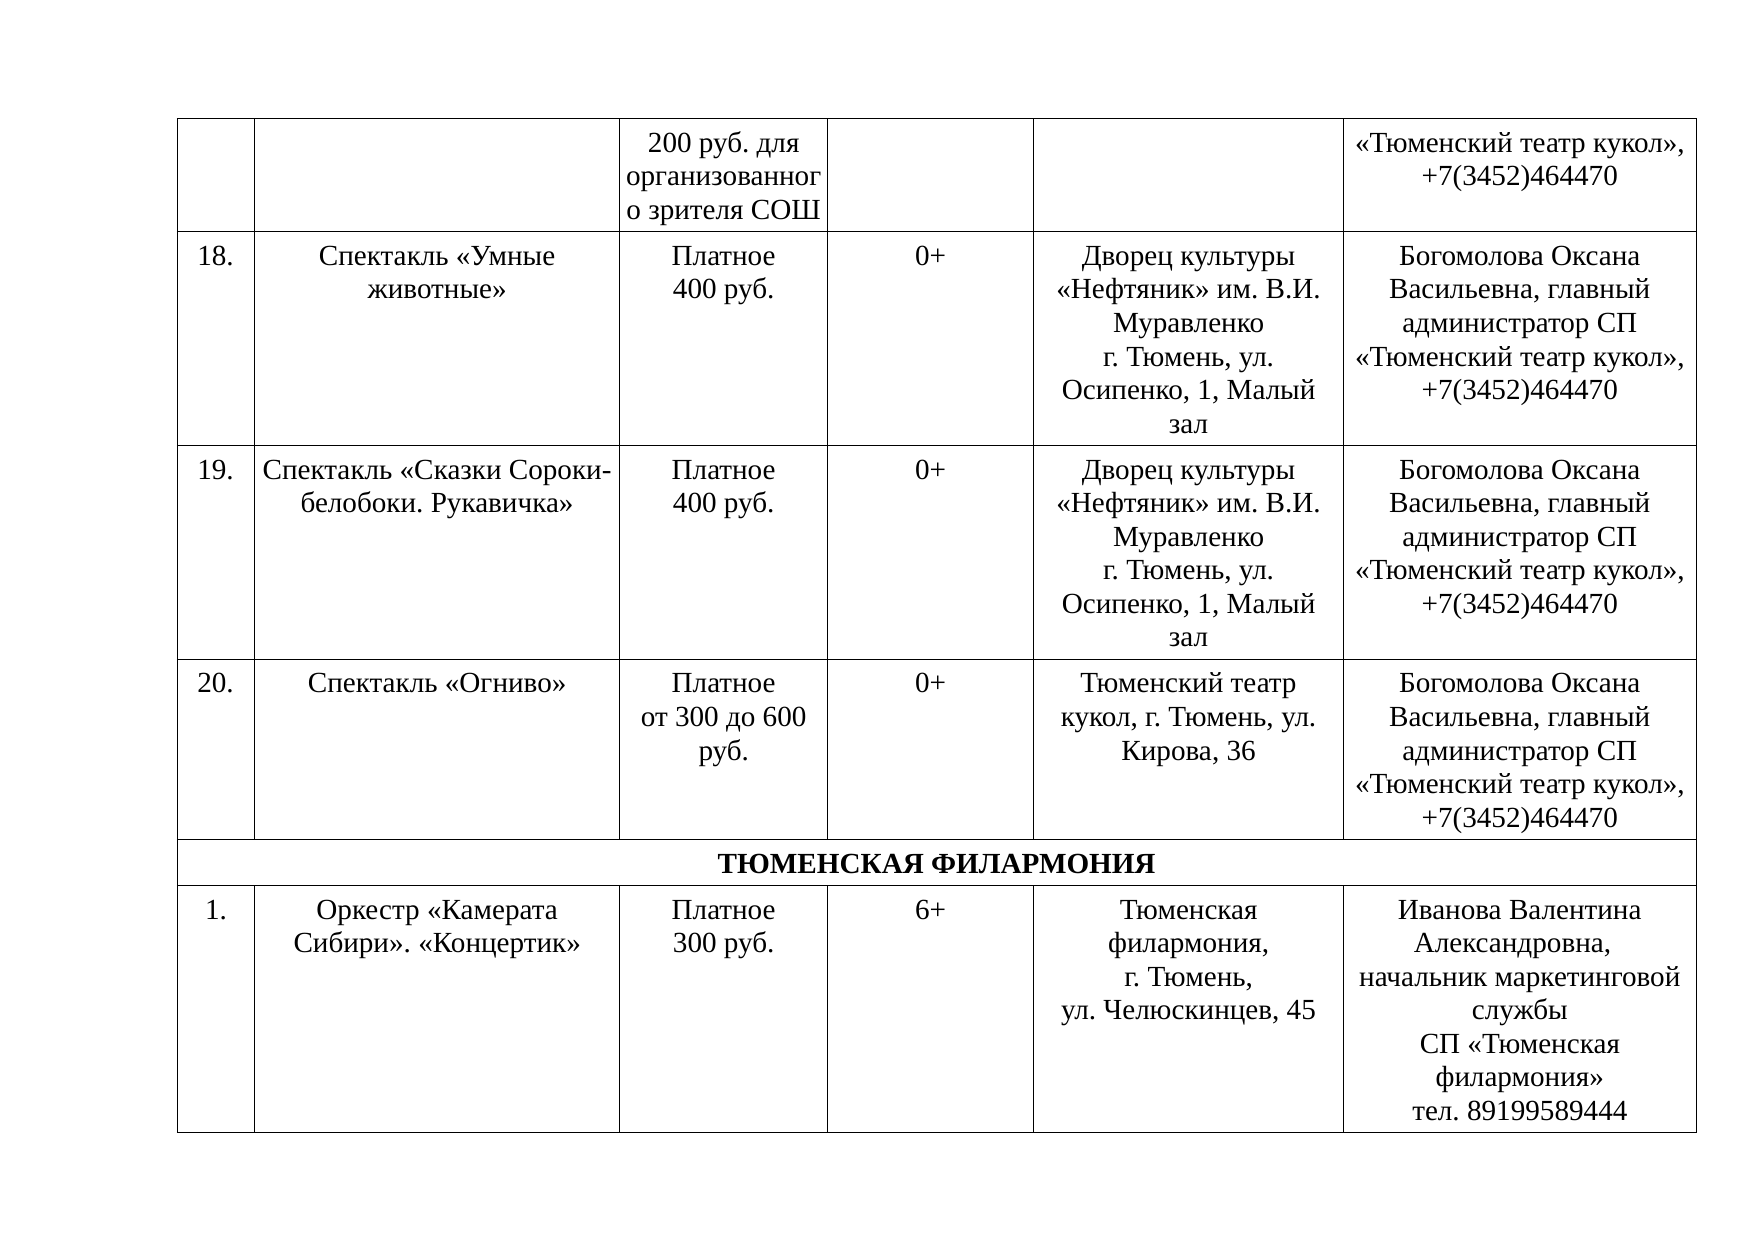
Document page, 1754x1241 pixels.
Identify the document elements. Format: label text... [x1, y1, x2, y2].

table_cell Дворец культуры «Нефтяник» им. В.И. Муравленко г. Тюмень, ул. Осипенко, 1, Малый зал [1034, 446, 1343, 659]
table_cell [178, 660, 254, 839]
table_cell Платное 400 руб. [620, 446, 827, 659]
table_cell Тюменская филармония, г. Тюмень, ул. Челюскинцев, 45 [1034, 886, 1343, 1132]
table_cell [255, 119, 619, 231]
table_cell 6+ [828, 886, 1033, 1132]
table_cell Богомолова Оксана Васильевна, главный администратор СП «Тюменский театр кукол», +7(3452)464470 [1344, 446, 1696, 659]
table_cell ТЮМЕНСКАЯ ФИЛАРМОНИЯ [178, 840, 1696, 885]
table_cell «Тюменский театр кукол», +7(3452)464470 [1344, 119, 1696, 231]
table_cell Спектакль «Сказки Сороки-белобоки. Рукавичка» [255, 446, 619, 659]
table_cell Богомолова Оксана Васильевна, главный администратор СП «Тюменский театр кукол», +7(3452)464470 [1344, 232, 1696, 445]
table_cell Спектакль «Огниво» [255, 660, 619, 839]
table_cell Иванова Валентина Александровна, начальник маркетинговой службы СП «Тюменская филармония» тел. 89199589444 [1344, 886, 1696, 1132]
table_cell Дворец культуры «Нефтяник» им. В.И. Муравленко г. Тюмень, ул. Осипенко, 1, Малый зал [1034, 232, 1343, 445]
table_cell [178, 446, 254, 659]
table_cell [828, 119, 1033, 231]
table_cell Спектакль «Умные животные» [255, 232, 619, 445]
table_cell 1. [178, 886, 254, 1132]
table_cell Богомолова Оксана Васильевна, главный администратор СП «Тюменский театр кукол», +7(3452)464470 [1344, 660, 1696, 839]
table_cell Оркестр «Камерата Сибири». «Концертик» [255, 886, 619, 1132]
table_cell [178, 119, 254, 231]
table_cell 0+ [828, 232, 1033, 445]
table_cell [1034, 119, 1343, 231]
table_cell Платное 300 руб. [620, 886, 827, 1132]
table_cell 0+ [828, 660, 1033, 839]
table_cell Платное 400 руб. [620, 232, 827, 445]
table_cell 200 руб. для организованного зрителя СОШ [620, 119, 827, 231]
table_cell [178, 232, 254, 445]
table_cell Тюменский театр кукол, г. Тюмень, ул. Кирова, 36 [1034, 660, 1343, 839]
table_cell Платное от 300 до 600 руб. [620, 660, 827, 839]
table_cell 0+ [828, 446, 1033, 659]
